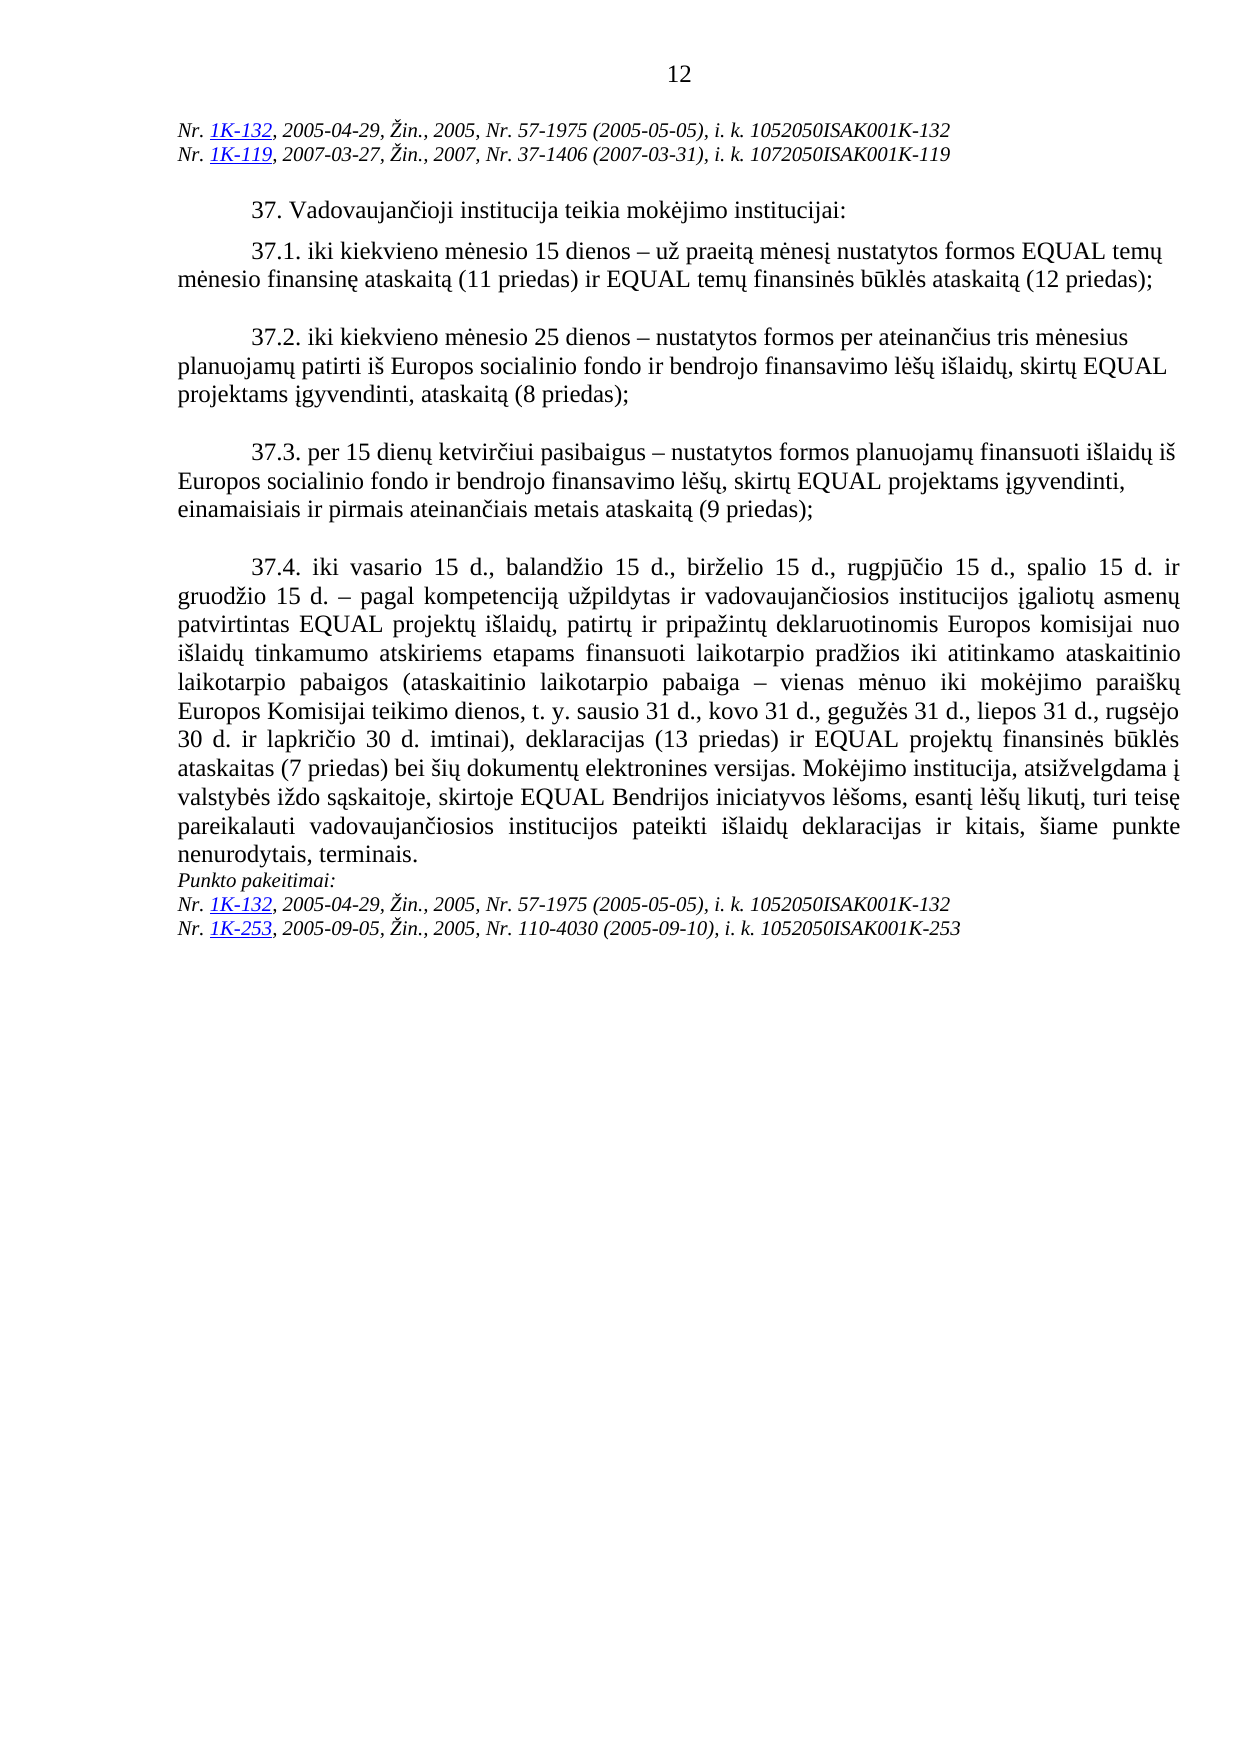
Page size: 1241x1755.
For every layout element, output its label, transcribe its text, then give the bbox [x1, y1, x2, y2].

text Nr. 1K-119, 2007-03-27, Žin., 2007, Nr. 37-1406 (2007-03-31), i. k. 1072050ISAK001K-119 [177, 142, 1181, 166]
text Nr. 1K-132, 2005-04-29, Žin., 2005, Nr. 57-1975 (2005-05-05), i. k. 1052050ISAK001K-132 [177, 892, 1181, 916]
text 37.3. per 15 dienų ketvirčiui pasibaigus – nustatytos formos planuojamų finansuoti išlaidų iš Europos socialinio fondo ir bendrojo finansavimo lėšų, skirtų EQUAL projektams įgyvendinti, einamaisiais ir pirmais ateinančiais metais ataskaitą (9 priedas); [177, 437, 1181, 523]
text 37.2. iki kiekvieno mėnesio 25 dienos – nustatytos formos per ateinančius tris mėnesius planuojamų patirti iš Europos socialinio fondo ir bendrojo finansavimo lėšų išlaidų, skirtų EQUAL projektams įgyvendinti, ataskaitą (8 priedas); [177, 322, 1181, 408]
text 37. Vadovaujančioji institucija teikia mokėjimo institucijai: [177, 195, 1181, 224]
text 37.4. iki vasario 15 d., balandžio 15 d., birželio 15 d., rugpjūčio 15 d., spalio 15 d. ir gruodžio 15 d. – pagal kompetenciją užpildytas ir vadovaujančiosios institucijos įgaliotų asmenų patvirtintas EQUAL projektų išlaidų, patirtų ir pripažintų deklaruotinomis Europos komisijai nuo išlaidų tinkamumo atskiriems etapams finansuoti laikotarpio pradžios iki atitinkamo ataskaitinio laikotarpio pabaigos (ataskaitinio laikotarpio pabaiga – vienas mėnuo iki mokėjimo paraiškų Europos Komisijai teikimo dienos, t. y. sausio 31 d., kovo 31 d., gegužės 31 d., liepos 31 d., rugsėjo 30 d. ir lapkričio 30 d. imtinai), deklaracijas (13 priedas) ir EQUAL projektų finansinės būklės ataskaitas (7 priedas) bei šių dokumentų elektronines versijas. Mokėjimo institucija, atsižvelgdama į valstybės iždo sąskaitoje, skirtoje EQUAL Bendrijos iniciatyvos lėšoms, esantį lėšų likutį, turi teisę pareikalauti vadovaujančiosios institucijos pateikti išlaidų deklaracijas ir kitais, šiame punkte nenurodytais, terminais. [177, 552, 1181, 868]
text 37.1. iki kiekvieno mėnesio 15 dienos – už praeitą mėnesį nustatytos formos EQUAL temų mėnesio finansinę ataskaitą (11 priedas) ir EQUAL temų finansinės būklės ataskaitą (12 priedas); [177, 236, 1181, 293]
text Nr. 1K-132, 2005-04-29, Žin., 2005, Nr. 57-1975 (2005-05-05), i. k. 1052050ISAK001K-132 [177, 118, 1181, 142]
text Punkto pakeitimai: [177, 868, 1181, 892]
text Nr. 1K-253, 2005-09-05, Žin., 2005, Nr. 110-4030 (2005-09-10), i. k. 1052050ISAK001K-253 [177, 916, 1181, 940]
